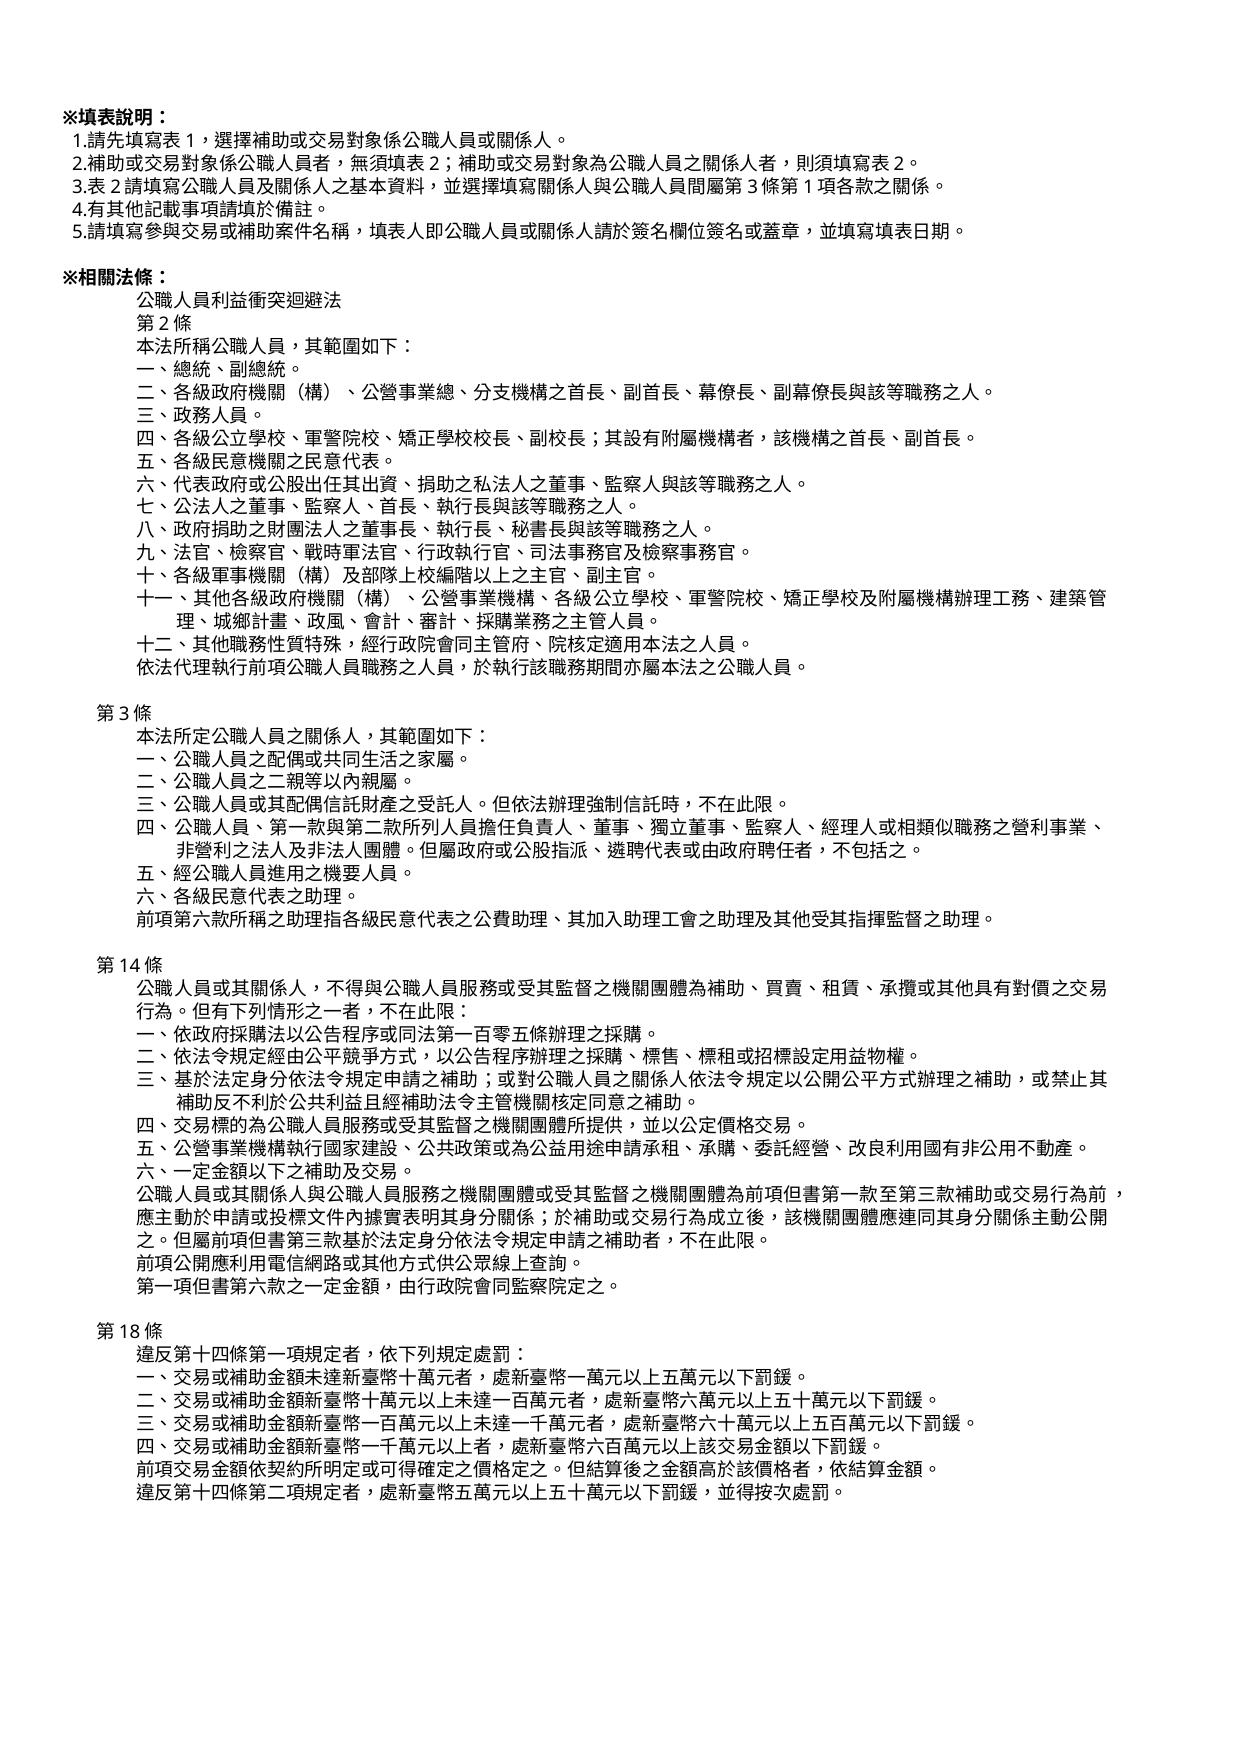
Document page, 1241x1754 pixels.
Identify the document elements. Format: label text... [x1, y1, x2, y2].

text ※相關法條： [62, 266, 1204, 289]
text 六、各級民意代表之助理。 [136, 885, 1110, 908]
text 七、公法人之董事、監察人、首長、執行長與該等職務之人。 [136, 496, 1110, 518]
text 一、公職人員之配偶或共同生活之家屬。 [136, 748, 1110, 771]
text 四、交易或補助金額新臺幣一千萬元以上者，處新臺幣六百萬元以上該交易金額以下罰鍰。 [136, 1435, 1110, 1458]
text 六、代表政府或公股出任其出資、捐助之私法人之董事、監察人與該等職務之人。 [136, 473, 1110, 496]
text 十一、其他各級政府機關（構）、公營事業機構、各級公立學校、軍警院校、矯正學校及附屬機構辦理工務、建築管理、城鄉計畫、政風、會計、審計、採購業務之主管人員。 [136, 587, 1110, 633]
text 一、交易或補助金額未達新臺幣十萬元者，處新臺幣一萬元以上五萬元以下罰鍰。 [136, 1366, 1110, 1389]
text 五、公營事業機構執行國家建設、公共政策或為公益用途申請承租、承購、委託經營、改良利用國有非公用不動產。 [136, 1137, 1110, 1160]
text 本法所定公職人員之關係人，其範圍如下： [136, 725, 1110, 748]
text 前項公開應利用電信網路或其他方式供公眾線上查詢。 [136, 1252, 1110, 1275]
text 4.有其他記載事項請填於備註。 [62, 198, 1204, 221]
text 第14條 [62, 954, 1204, 977]
text 1.請先填寫表1，選擇補助或交易對象係公職人員或關係人。 [62, 129, 1204, 152]
text 三、公職人員或其配偶信託財產之受託人。但依法辦理強制信託時，不在此限。 [136, 793, 1110, 816]
text 公職人員利益衝突迴避法 [136, 289, 1110, 312]
text 五、各級民意機關之民意代表。 [136, 450, 1110, 473]
text 違反第十四條第二項規定者，處新臺幣五萬元以上五十萬元以下罰鍰，並得按次處罰。 [136, 1481, 1110, 1504]
text 三、政務人員。 [136, 404, 1110, 427]
text 一、總統、副總統。 [136, 358, 1110, 381]
text 違反第十四條第一項規定者，依下列規定處罰： [136, 1343, 1110, 1366]
text 三、交易或補助金額新臺幣一百萬元以上未達一千萬元者，處新臺幣六十萬元以上五百萬元以下罰鍰。 [136, 1412, 1110, 1435]
text 二、交易或補助金額新臺幣十萬元以上未達一百萬元者，處新臺幣六萬元以上五十萬元以下罰鍰。 [136, 1389, 1110, 1412]
text 依法代理執行前項公職人員職務之人員，於執行該職務期間亦屬本法之公職人員。 [136, 656, 1110, 679]
text 二、公職人員之二親等以內親屬。 [136, 771, 1110, 793]
text 四、各級公立學校、軍警院校、矯正學校校長、副校長；其設有附屬機構者，該機構之首長、副首長。 [136, 427, 1110, 450]
text 十二、其他職務性質特殊，經行政院會同主管府、院核定適用本法之人員。 [136, 633, 1110, 656]
text 五、經公職人員進用之機要人員。 [136, 862, 1110, 885]
text 四、公職人員、第一款與第二款所列人員擔任負責人、董事、獨立董事、監察人、經理人或相類似職務之營利事業、非營利之法人及非法人團體。但屬政府或公股指派、遴聘代表或由政府聘任者，不包括之。 [136, 816, 1110, 862]
text 八、政府捐助之財團法人之董事長、執行長、秘書長與該等職務之人。 [136, 518, 1110, 541]
text 5.請填寫參與交易或補助案件名稱，填表人即公職人員或關係人請於簽名欄位簽名或蓋章，並填寫填表日期。 [62, 221, 1204, 243]
text 六、一定金額以下之補助及交易。 [136, 1160, 1110, 1183]
text 第一項但書第六款之一定金額，由行政院會同監察院定之。 [136, 1275, 1110, 1298]
text ※填表說明： [62, 106, 1110, 129]
text 公職人員或其關係人與公職人員服務之機關團體或受其監督之機關團體為前項但書第一款至第三款補助或交易行為前，應主動於申請或投標文件內據實表明其身分關係；於補助或交易行為成立後，該機關團體應連同其身分關係主動公開之。但屬前項但書第三款基於法定身分依法令規定申請之補助者，不在此限。 [136, 1183, 1110, 1252]
text 二、依法令規定經由公平競爭方式，以公告程序辦理之採購、標售、標租或招標設定用益物權。 [136, 1046, 1110, 1068]
text 第2條 [136, 312, 1110, 335]
text 本法所稱公職人員，其範圍如下： [136, 335, 1110, 358]
text 公職人員或其關係人，不得與公職人員服務或受其監督之機關團體為補助、買賣、租賃、承攬或其他具有對價之交易行為。但有下列情形之一者，不在此限： [136, 977, 1110, 1023]
text 3.表2請填寫公職人員及關係人之基本資料，並選擇填寫關係人與公職人員間屬第3條第1項各款之關係。 [62, 175, 1204, 198]
text 一、依政府採購法以公告程序或同法第一百零五條辦理之採購。 [136, 1023, 1110, 1046]
text 第3條 [62, 702, 1204, 725]
text 四、交易標的為公職人員服務或受其監督之機關團體所提供，並以公定價格交易。 [136, 1114, 1110, 1137]
text 2.補助或交易對象係公職人員者，無須填表2；補助或交易對象為公職人員之關係人者，則須填寫表2。 [62, 152, 1204, 175]
text 九、法官、檢察官、戰時軍法官、行政執行官、司法事務官及檢察事務官。 [136, 541, 1110, 564]
text 三、基於法定身分依法令規定申請之補助；或對公職人員之關係人依法令規定以公開公平方式辦理之補助，或禁止其補助反不利於公共利益且經補助法令主管機關核定同意之補助。 [136, 1068, 1110, 1114]
text 二、各級政府機關（構）、公營事業總、分支機構之首長、副首長、幕僚長、副幕僚長與該等職務之人。 [136, 381, 1110, 404]
text 十、各級軍事機關（構）及部隊上校編階以上之主官、副主官。 [136, 564, 1110, 587]
text 前項交易金額依契約所明定或可得確定之價格定之。但結算後之金額高於該價格者，依結算金額。 [136, 1458, 1110, 1481]
text 第18條 [62, 1321, 1204, 1343]
text 前項第六款所稱之助理指各級民意代表之公費助理、其加入助理工會之助理及其他受其指揮監督之助理。 [136, 908, 1110, 931]
